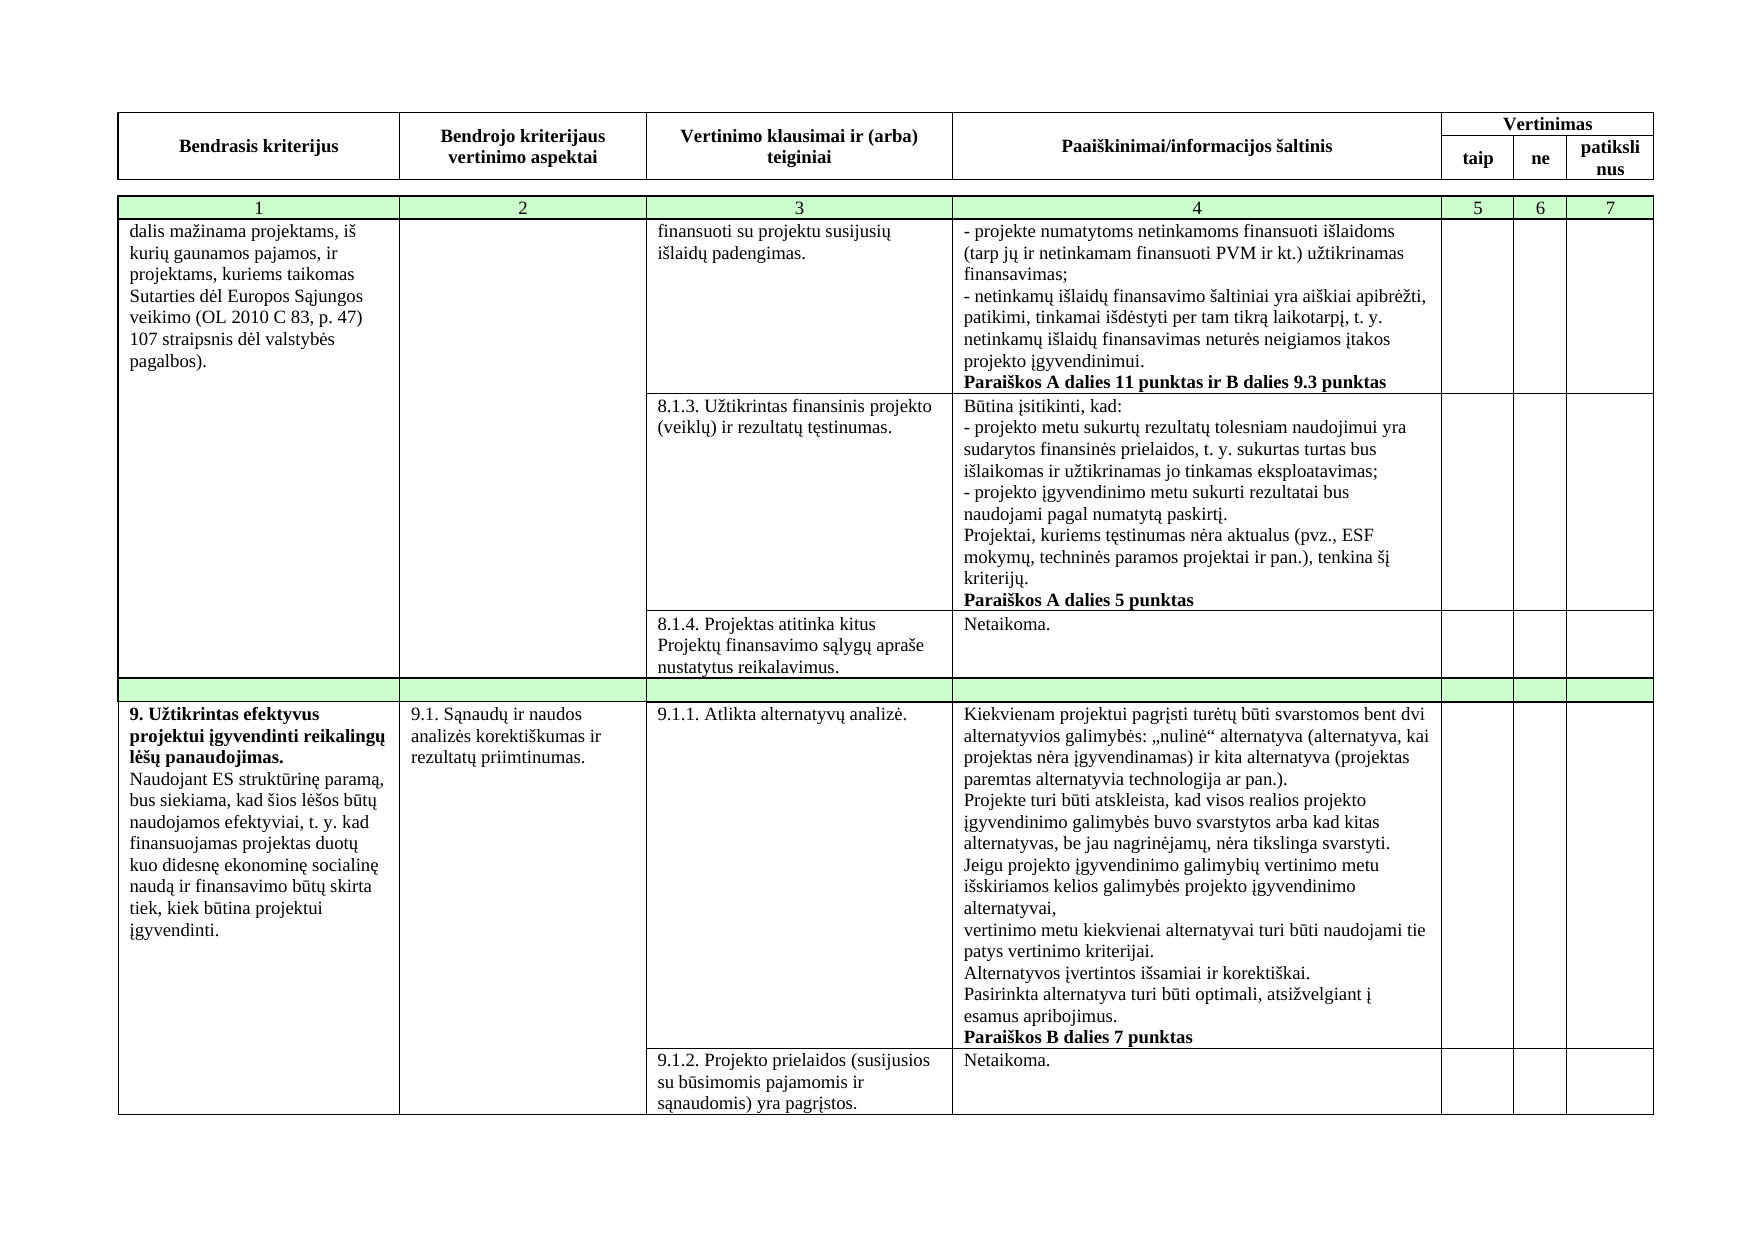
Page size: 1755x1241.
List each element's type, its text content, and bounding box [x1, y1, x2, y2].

table_cell 4 [953, 197, 1441, 218]
table_cell 8.1.4. Projektas atitinka kitus Projektų finansavimo sąlygų apraše nustatytus reikalavimus. [647, 611, 952, 677]
table_cell taip [1442, 136, 1513, 179]
table_cell [400, 220, 646, 677]
table_cell [1442, 220, 1513, 393]
table_cell [1514, 220, 1566, 393]
table_header Bendrojo kriterijaus vertinimo aspektai [400, 113, 646, 179]
table_cell [400, 180, 646, 194]
table_cell 3 [647, 197, 952, 218]
table_cell 7 [1567, 197, 1653, 218]
table_cell [953, 679, 1441, 701]
table_cell [1567, 611, 1653, 677]
table_cell [1567, 180, 1653, 194]
table_cell [1442, 679, 1513, 701]
table_cell [119, 679, 399, 701]
table_cell 1 [119, 197, 399, 218]
table_cell [400, 679, 646, 701]
table_header Vertinimo klausimai ir (arba) teiginiai [647, 113, 952, 179]
table_cell Kiekvienam projektui pagrįsti turėtų būti svarstomos bent dvi alternatyvios galimybės: „nulinė“ alternatyva (alternatyva, kai projektas nėra įgyvendinamas) ir kita alternatyva (projektas paremtas alternatyvia technologija ar pan.). Projekte turi būti atskleista, kad visos realios projekto įgyvendinimo galimybės buvo svarstytos arba kad kitas alternatyvas, be jau nagrinėjamų, nėra tikslinga svarstyti. Jeigu projekto įgyvendinimo galimybių vertinimo metu išskiriamos kelios galimybės projekto įgyvendinimo alternatyvai, vertinimo metu kiekvienai alternatyvai turi būti naudojami tie patys vertinimo kriterijai. Alternatyvos įvertintos išsamiai ir korektiškai. Pasirinkta alternatyva turi būti optimali, atsižvelgiant į esamus apribojimus. Paraiškos B dalies 7 punktas [953, 703, 1441, 1048]
table_cell [1567, 394, 1653, 610]
table_cell [1567, 679, 1653, 701]
table_cell [646, 180, 952, 194]
table_cell [1442, 394, 1513, 610]
table_cell 6 [1514, 197, 1566, 218]
table_header Vertinimas [1442, 113, 1653, 135]
table_cell dalis mažinama projektams, iš kurių gaunamos pajamos, ir projektams, kuriems taikomas Sutarties dėl Europos Sąjungos veikimo (OL 2010 C 83, p. 47) 107 straipsnis dėl valstybės pagalbos). [119, 220, 399, 677]
table_cell [1567, 703, 1653, 1048]
table_cell Netaikoma. [953, 611, 1441, 677]
table_cell 9.1. Sąnaudų ir naudos analizės korektiškumas ir rezultatų priimtinumas. [400, 702, 646, 1114]
table_cell [118, 180, 399, 194]
table_cell [1442, 703, 1513, 1048]
table_cell [1442, 1049, 1513, 1114]
table_cell 9.1.1. Atlikta alternatyvų analizė. [647, 703, 952, 1048]
table_cell - projekte numatytoms netinkamoms finansuoti išlaidoms (tarp jų ir netinkamam finansuoti PVM ir kt.) užtikrinamas finansavimas; - netinkamų išlaidų finansavimo šaltiniai yra aiškiai apibrėžti, patikimi, tinkamai išdėstyti per tam tikrą laikotarpį, t. y. netinkamų išlaidų finansavimas neturės neigiamos įtakos projekto įgyvendinimui. Paraiškos A dalies 11 punktas ir B dalies 9.3 punktas [953, 220, 1441, 393]
table_header Paaiškinimai/informacijos šaltinis [953, 113, 1441, 179]
table_cell [1567, 1049, 1653, 1114]
table_cell [647, 679, 952, 701]
table_cell [1514, 1049, 1566, 1114]
table_cell [1442, 180, 1514, 194]
table_cell [1514, 611, 1566, 677]
table_cell ne [1514, 136, 1566, 179]
table_header Bendrasis kriterijus [119, 113, 399, 179]
table_cell finansuoti su projektu susijusių išlaidų padengimas. [647, 220, 952, 393]
table_cell [1514, 679, 1566, 701]
table_cell [1567, 220, 1653, 393]
table_cell 5 [1442, 197, 1513, 218]
table_cell 2 [400, 197, 646, 218]
table_cell patikslinus [1567, 136, 1653, 179]
table_cell [1514, 180, 1567, 194]
table_cell Netaikoma. [953, 1049, 1441, 1114]
table_cell [952, 180, 1442, 194]
table_cell [1514, 394, 1566, 610]
table_cell Būtina įsitikinti, kad: - projekto metu sukurtų rezultatų tolesniam naudojimui yra sudarytos finansinės prielaidos, t. y. sukurtas turtas bus išlaikomas ir užtikrinamas jo tinkamas eksploatavimas; - projekto įgyvendinimo metu sukurti rezultatai bus naudojami pagal numatytą paskirtį. Projektai, kuriems tęstinumas nėra aktualus (pvz., ESF mokymų, techninės paramos projektai ir pan.), tenkina šį kriterijų. Paraiškos A dalies 5 punktas [953, 394, 1441, 610]
table_cell [1514, 703, 1566, 1048]
table_cell 9. Užtikrintas efektyvus projektui įgyvendinti reikalingų lėšų panaudojimas. Naudojant ES struktūrinę paramą, bus siekiama, kad šios lėšos būtų naudojamos efektyviai, t. y. kad finansuojamas projektas duotų kuo didesnę ekonominę socialinę naudą ir finansavimo būtų skirta tiek, kiek būtina projektui įgyvendinti. [119, 702, 399, 1114]
table_cell [1442, 611, 1513, 677]
table_cell 9.1.2. Projekto prielaidos (susijusios su būsimomis pajamomis ir sąnaudomis) yra pagrįstos. [647, 1049, 952, 1114]
table_cell 8.1.3. Užtikrintas finansinis projekto (veiklų) ir rezultatų tęstinumas. [647, 394, 952, 610]
